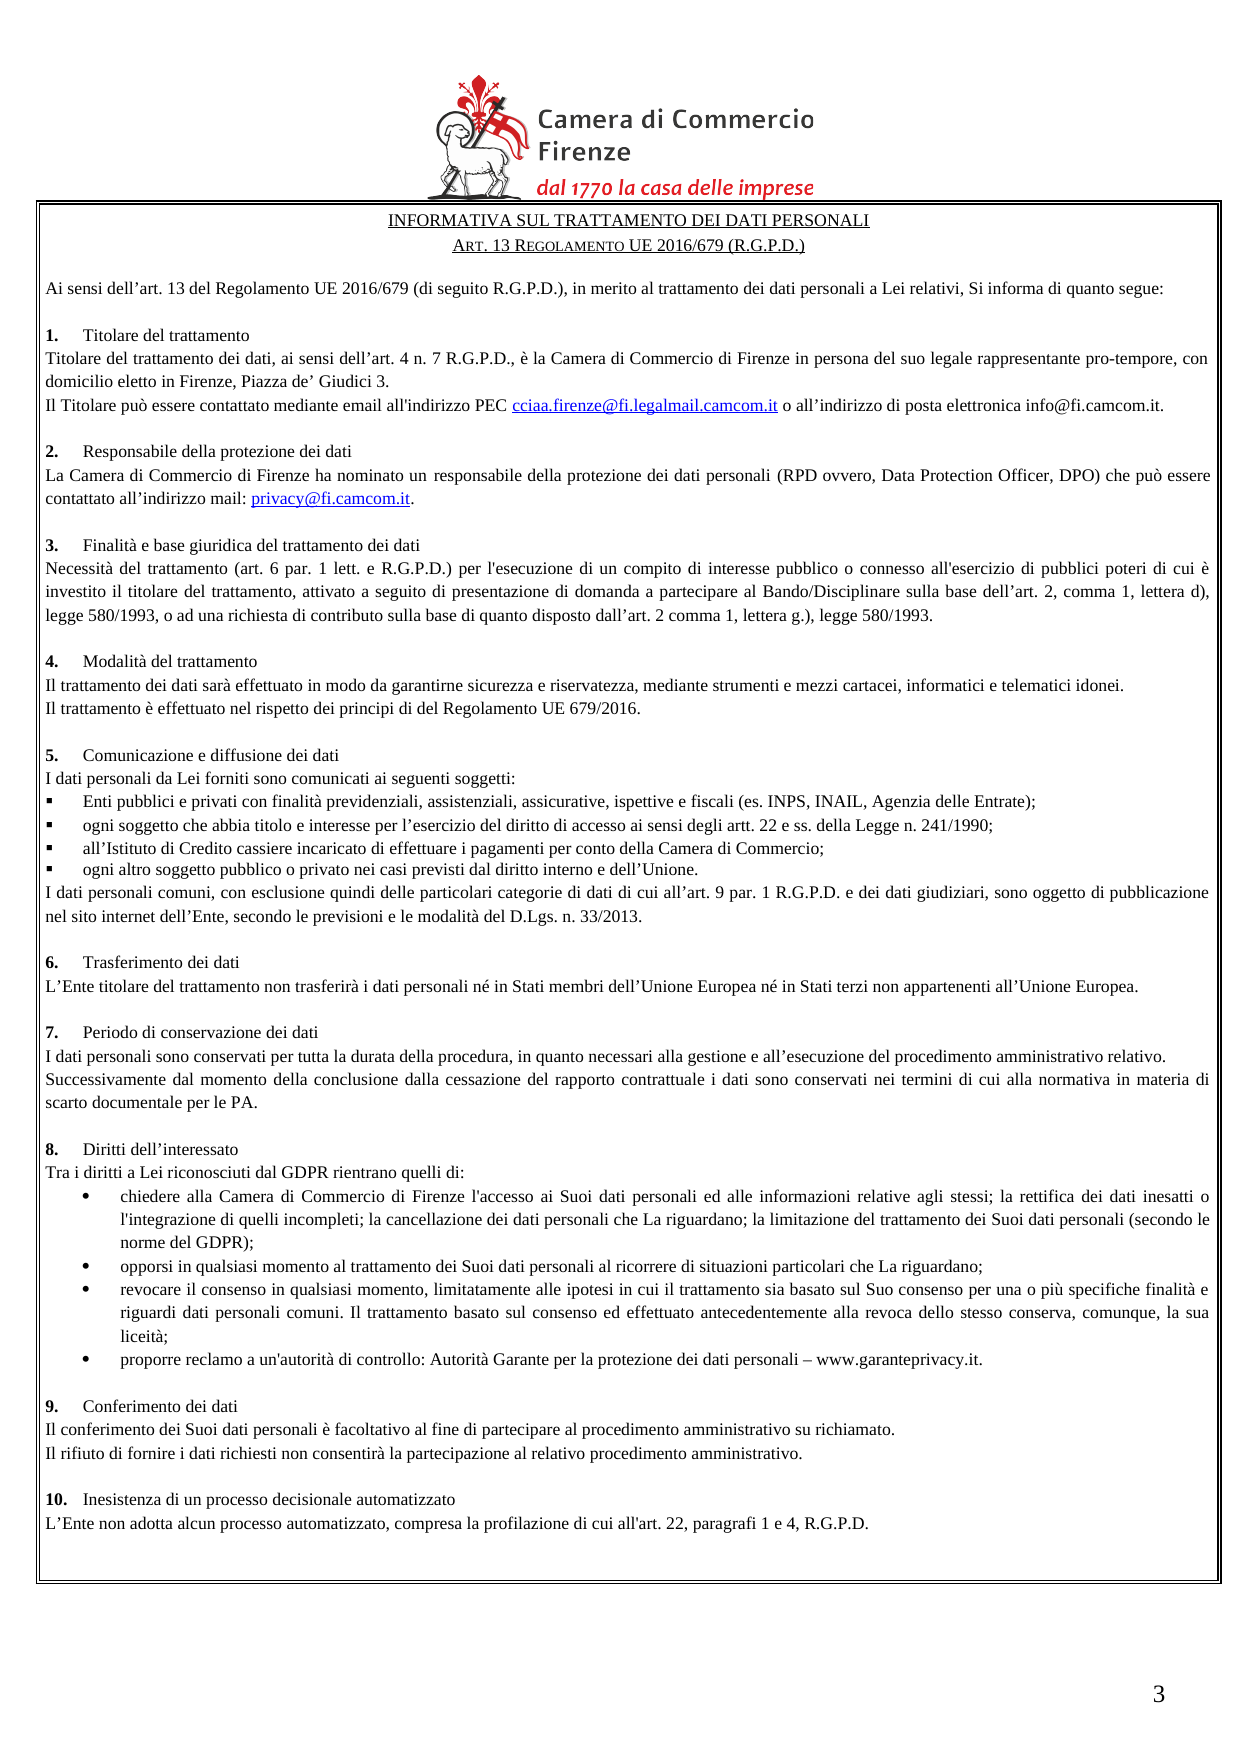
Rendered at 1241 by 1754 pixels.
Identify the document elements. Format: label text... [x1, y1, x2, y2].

table_header INFORMATIVA SUL TRATTAMENTO DEI DATI PERSONALI Art. 13 Regolamento UE 2016/679 (R.G.P.D.) Ai sensi dell’art. 13 del Regolamento UE 2016/679 (di seguito R.G.P.D.), in merito al trattamento dei dati personali a Lei relativi, Si informa di quanto segue: Titolare del trattamento Titolare del trattamento dei dati, ai sensi dell’art. 4 n. 7 R.G.P.D., è la Camera di Commercio di Firenze in persona del suo legale rappresentante pro-tempore, con domicilio eletto in Firenze, Piazza de’ Giudici 3. Il Titolare può essere contattato mediante email all'indirizzo PEC cciaa.firenze@fi.legalmail.camcom.it o all’indirizzo di posta elettronica info@fi.camcom.it. Responsabile della protezione dei dati La Camera di Commercio di Firenze ha nominato un responsabile della protezione dei dati personali (RPD ovvero, Data Protection Officer, DPO) che può essere contattato all’indirizzo mail: privacy@fi.camcom.it. Finalità e base giuridica del trattamento dei dati Necessità del trattamento (art. 6 par. 1 lett. e R.G.P.D.) per l'esecuzione di un compito di interesse pubblico o connesso all'esercizio di pubblici poteri di cui è investito il titolare del trattamento, attivato a seguito di presentazione di domanda a partecipare al Bando/Disciplinare sulla base dell’art. 2, comma 1, lettera d), legge 580/1993, o ad una richiesta di contributo sulla base di quanto disposto dall’art. 2 comma 1, lettera g.), legge 580/1993. Modalità del trattamento Il trattamento dei dati sarà effettuato in modo da garantirne sicurezza e riservatezza, mediante strumenti e mezzi cartacei, informatici e telematici idonei. Il trattamento è effettuato nel rispetto dei principi di del Regolamento UE 679/2016. Comunicazione e diffusione dei dati I dati personali da Lei forniti sono comunicati ai seguenti soggetti: Enti pubblici e privati con finalità previdenziali, assistenziali, assicurative, ispettive e fiscali (es. INPS, INAIL, Agenzia delle Entrate); ogni soggetto che abbia titolo e interesse per l’esercizio del diritto di accesso ai sensi degli artt. 22 e ss. della Legge n. 241/1990; all’Istituto di Credito cassiere incaricato di effettuare i pagamenti per conto della Camera di Commercio; ogni altro soggetto pubblico o privato nei casi previsti dal diritto interno e dell’Unione. I dati personali comuni, con esclusione quindi delle particolari categorie di dati di cui all’art. 9 par. 1 R.G.P.D. e dei dati giudiziari, sono oggetto di pubblicazione nel sito internet dell’Ente, secondo le previsioni e le modalità del D.Lgs. n. 33/2013. Trasferimento dei dati L’Ente titolare del trattamento non trasferirà i dati personali né in Stati membri dell’Unione Europea né in Stati terzi non appartenenti all’Unione Europea. Periodo di conservazione dei dati I dati personali sono conservati per tutta la durata della procedura, in quanto necessari alla gestione e all’esecuzione del procedimento amministrativo relativo. Successivamente dal momento della conclusione dalla cessazione del rapporto contrattuale i dati sono conservati nei termini di cui alla normativa in materia di scarto documentale per le PA. Diritti dell’interessato Tra i diritti a Lei riconosciuti dal GDPR rientrano quelli di: chiedere alla Camera di Commercio di Firenze l'accesso ai Suoi dati personali ed alle informazioni relative agli stessi; la rettifica dei dati inesatti o l'integrazione di quelli incompleti; la cancellazione dei dati personali che La riguardano; la limitazione del trattamento dei Suoi dati personali (secondo le norme del GDPR); opporsi in qualsiasi momento al trattamento dei Suoi dati personali al ricorrere di situazioni particolari che La riguardano; revocare il consenso in qualsiasi momento, limitatamente alle ipotesi in cui il trattamento sia basato sul Suo consenso per una o più specifiche finalità e riguardi dati personali comuni. Il trattamento basato sul consenso ed effettuato antecedentemente alla revoca dello stesso conserva, comunque, la sua liceità; proporre reclamo a un'autorità di controllo: Autorità Garante per la protezione dei dati personali – www.garanteprivacy.it. Conferimento dei dati Il conferimento dei Suoi dati personali è facoltativo al fine di partecipare al procedimento amministrativo su richiamato. Il rifiuto di fornire i dati richiesti non consentirà la partecipazione al relativo procedimento amministrativo. Inesistenza di un processo decisionale automatizzato L’Ente non adotta alcun processo automatizzato, compresa la profilazione di cui all'art. 22, paragrafi 1 e 4, R.G.P.D. [40, 205, 1217, 1579]
